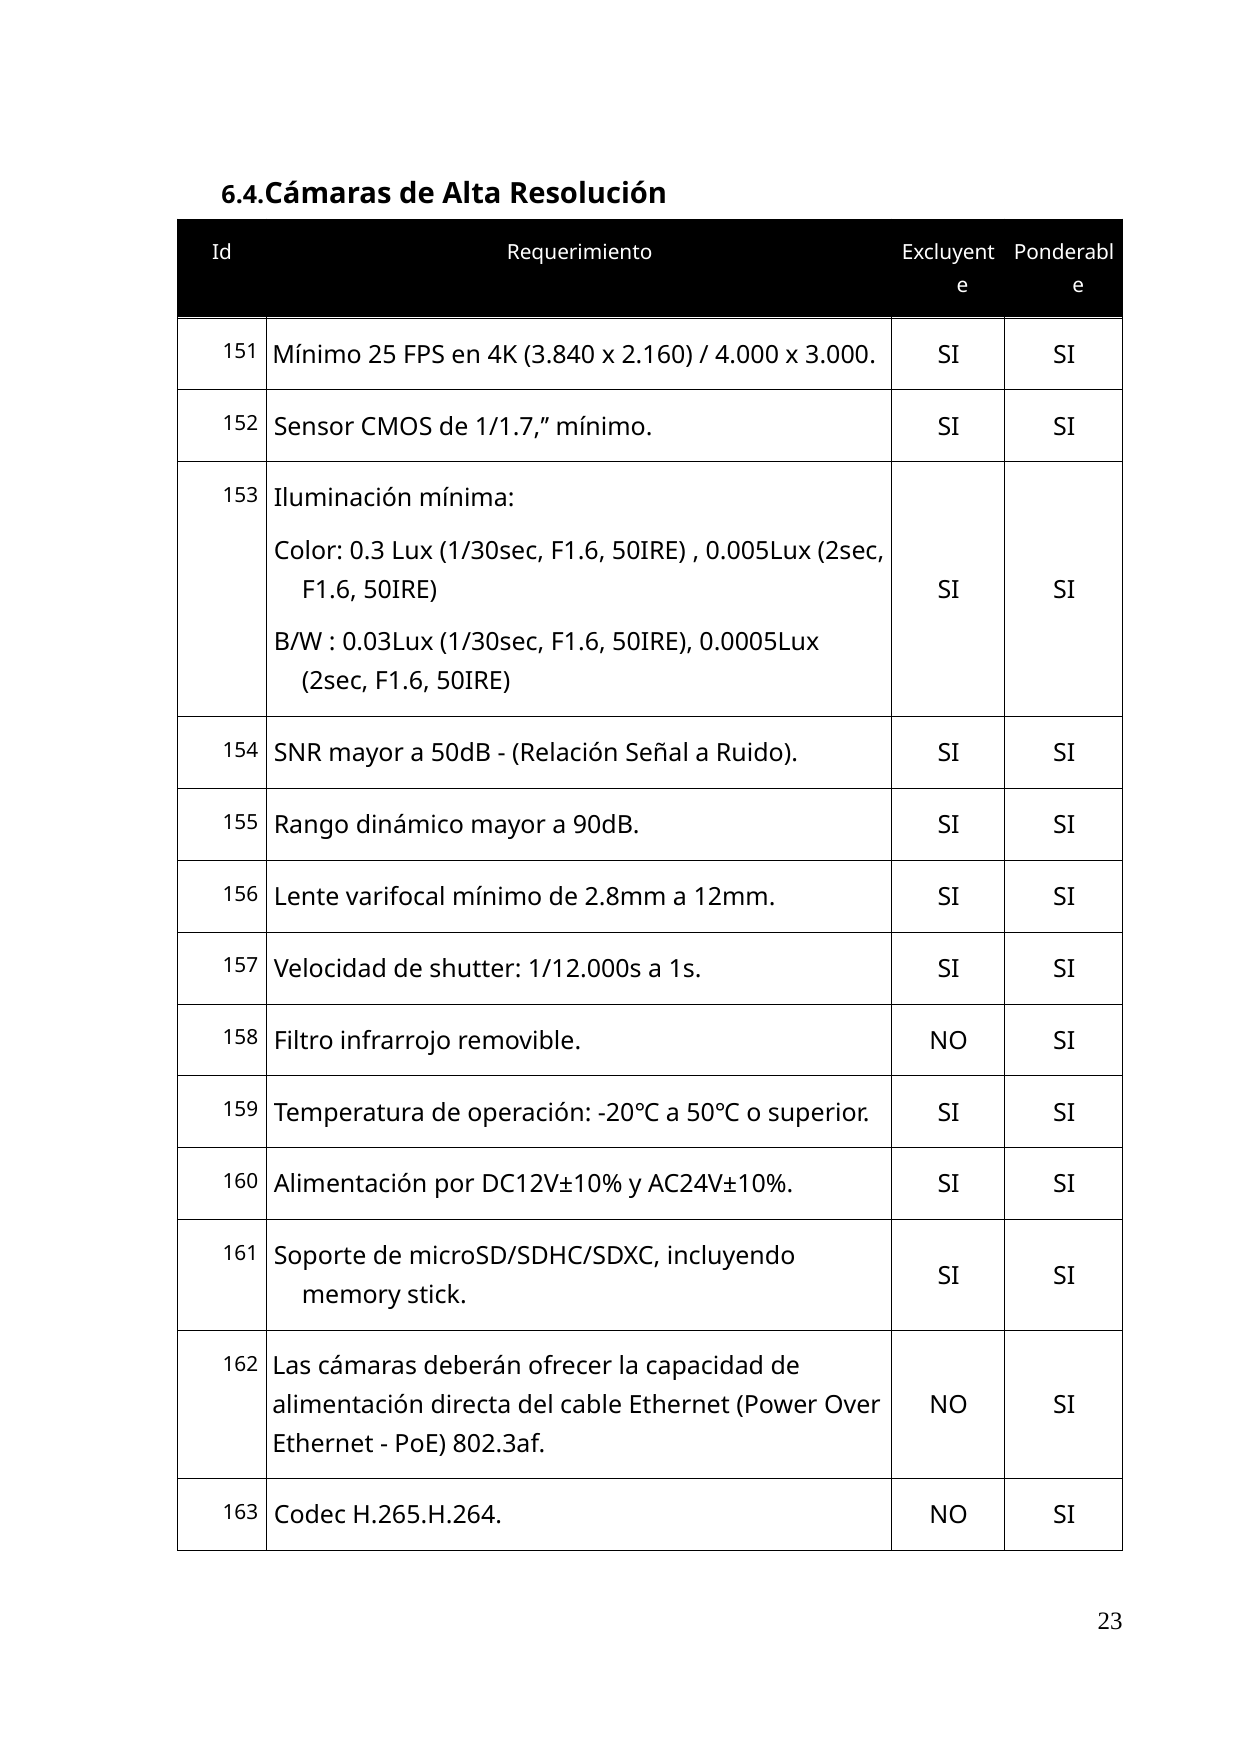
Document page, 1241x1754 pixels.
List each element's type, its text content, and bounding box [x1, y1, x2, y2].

table_cell [178, 390, 266, 461]
table_cell SI [1005, 1005, 1122, 1075]
table_cell SI [892, 861, 1004, 932]
table_cell SI [1005, 1148, 1122, 1219]
table_cell NO [892, 1331, 1004, 1478]
table_cell SI [1005, 1220, 1122, 1330]
subtitle Cámaras de Alta Resolución [215, 173, 1122, 212]
table_cell SI [892, 390, 1004, 461]
table_cell [178, 1148, 266, 1219]
table_cell SI [1005, 1331, 1122, 1478]
table_cell [178, 1005, 266, 1075]
table_cell Filtro infrarrojo removible. [267, 1005, 891, 1075]
table_header Ponderable [1005, 220, 1122, 317]
table_cell [178, 1076, 266, 1147]
table_cell Sensor CMOS de 1/1.7,’’ mínimo. [267, 390, 891, 461]
table_header Excluyente [892, 220, 1004, 317]
table_cell [178, 789, 266, 860]
table_cell Velocidad de shutter: 1/12.000s a 1s. [267, 933, 891, 1003]
table_cell SI [892, 319, 1004, 389]
table_cell Soporte de microSD/SDHC/SDXC, incluyendo memory stick. [267, 1220, 891, 1330]
table_cell NO [892, 1005, 1004, 1075]
table_cell [178, 462, 266, 716]
table_cell [178, 933, 266, 1003]
table_cell Lente varifocal mínimo de 2.8mm a 12mm. [267, 861, 891, 932]
table_header Requerimiento [267, 220, 891, 317]
table_cell Rango dinámico mayor a 90dB. [267, 789, 891, 860]
table_cell [178, 1479, 266, 1550]
table_cell SI [1005, 1479, 1122, 1550]
table_cell [178, 717, 266, 788]
table_cell SI [892, 1076, 1004, 1147]
table_cell SNR mayor a 50dB - (Relación Señal a Ruido). [267, 717, 891, 788]
table_cell [178, 861, 266, 932]
table_cell SI [1005, 861, 1122, 932]
table_cell Alimentación por DC12V±10% y AC24V±10%. [267, 1148, 891, 1219]
table_cell Iluminación mínima: Color: 0.3 Lux (1/30sec, F1.6, 50IRE) , 0.005Lux (2sec, F1.6, 50IRE) B/W : 0.03Lux (1/30sec, F1.6, 50IRE), 0.0005Lux (2sec, F1.6, 50IRE) [267, 462, 891, 716]
table_cell [178, 1331, 266, 1478]
table_cell SI [892, 933, 1004, 1003]
table_cell Codec H.265.H.264. [267, 1479, 891, 1550]
table_cell SI [892, 1220, 1004, 1330]
table_cell [178, 319, 266, 389]
table_cell SI [892, 717, 1004, 788]
table_cell Temperatura de operación: -20℃ a 50℃ o superior. [267, 1076, 891, 1147]
table_cell NO [892, 1479, 1004, 1550]
table_cell Las cámaras deberán ofrecer la capacidad de alimentación directa del cable Ethernet (Power Over Ethernet - PoE) 802.3af. [267, 1331, 891, 1478]
table_cell [178, 1220, 266, 1330]
table_cell Mínimo 25 FPS en 4K (3.840 x 2.160) / 4.000 x 3.000. [267, 319, 891, 389]
table_cell SI [1005, 717, 1122, 788]
table_cell SI [1005, 789, 1122, 860]
table_cell SI [1005, 933, 1122, 1003]
table_cell SI [1005, 1076, 1122, 1147]
table_cell SI [892, 1148, 1004, 1219]
table_cell SI [892, 789, 1004, 860]
table_cell SI [892, 462, 1004, 716]
table_cell SI [1005, 462, 1122, 716]
table_header Id [178, 220, 266, 317]
table_cell SI [1005, 390, 1122, 461]
table_cell SI [1005, 319, 1122, 389]
